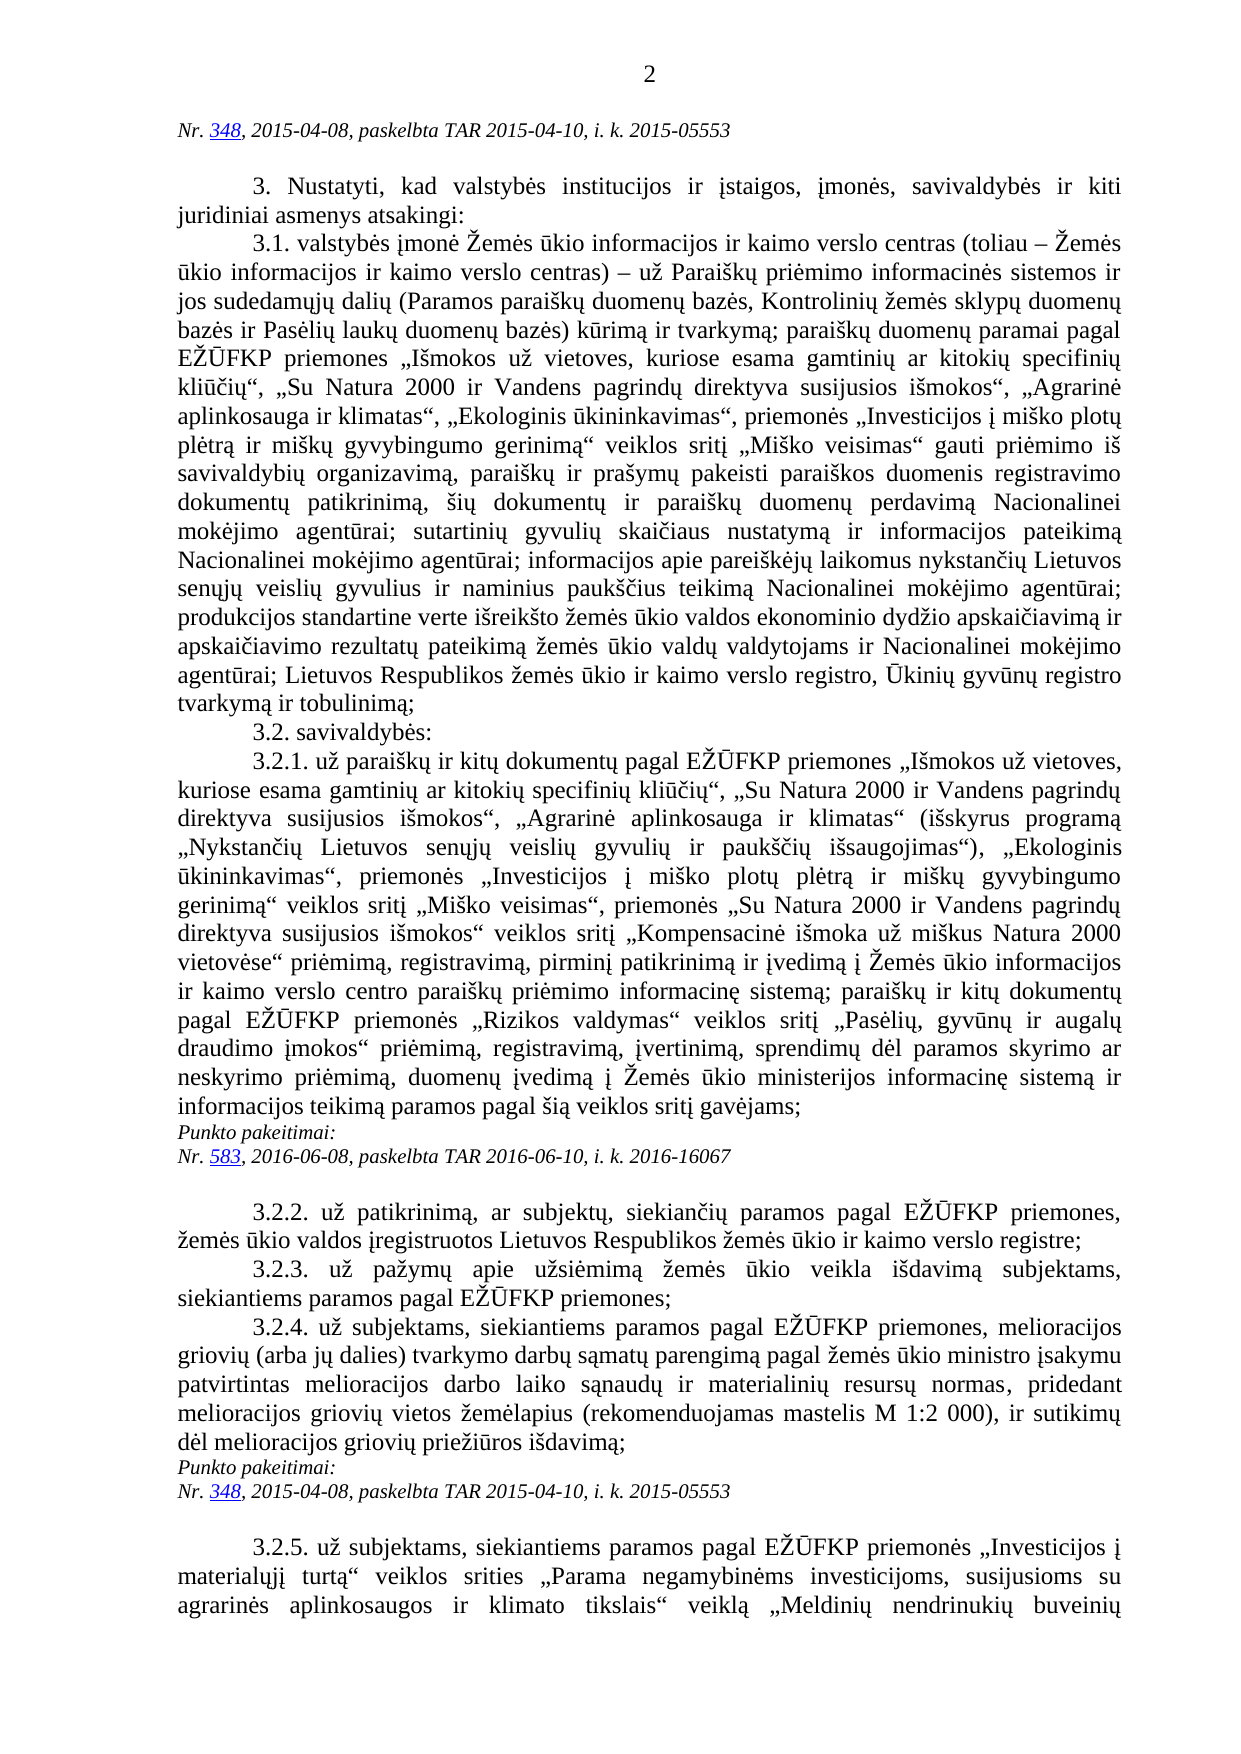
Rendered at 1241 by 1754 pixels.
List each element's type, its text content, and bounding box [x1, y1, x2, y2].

text Nr. 348, 2015-04-08, paskelbta TAR 2015-04-10, i. k. 2015-05553 [177, 118, 1122, 142]
text Punkto pakeitimai: [177, 1120, 1122, 1144]
text 3.1. valstybės įmonė Žemės ūkio informacijos ir kaimo verslo centras (toliau – Žemės ūkio informacijos ir kaimo verslo centras) – už Paraiškų priėmimo informacinės sistemos ir jos sudedamųjų dalių (Paramos paraiškų duomenų bazės, Kontrolinių žemės sklypų duomenų bazės ir Pasėlių laukų duomenų bazės) kūrimą ir tvarkymą; paraiškų duomenų paramai pagal EŽŪFKP priemones „Išmokos už vietoves, kuriose esama gamtinių ar kitokių specifinių kliūčių“, „Su Natura 2000 ir Vandens pagrindų direktyva susijusios išmokos“, „Agrarinė aplinkosauga ir klimatas“, „Ekologinis ūkininkavimas“, priemonės „Investicijos į miško plotų plėtrą ir miškų gyvybingumo gerinimą“ veiklos sritį „Miško veisimas“ gauti priėmimo iš savivaldybių organizavimą, paraiškų ir prašymų pakeisti paraiškos duomenis registravimo dokumentų patikrinimą, šių dokumentų ir paraiškų duomenų perdavimą Nacionalinei mokėjimo agentūrai; sutartinių gyvulių skaičiaus nustatymą ir informacijos pateikimą Nacionalinei mokėjimo agentūrai; informacijos apie pareiškėjų laikomus nykstančių Lietuvos senųjų veislių gyvulius ir naminius paukščius teikimą Nacionalinei mokėjimo agentūrai; produkcijos standartine verte išreikšto žemės ūkio valdos ekonominio dydžio apskaičiavimą ir apskaičiavimo rezultatų pateikimą žemės ūkio valdų valdytojams ir Nacionalinei mokėjimo agentūrai; Lietuvos Respublikos žemės ūkio ir kaimo verslo registro, Ūkinių gyvūnų registro tvarkymą ir tobulinimą; [177, 228, 1122, 717]
text Punkto pakeitimai: [177, 1455, 1122, 1479]
text 3.2. savivaldybės: [177, 717, 1122, 746]
text 3. Nustatyti, kad valstybės institucijos ir įstaigos, įmonės, savivaldybės ir kiti juridiniai asmenys atsakingi: [177, 171, 1122, 228]
text 3.2.5. už subjektams, siekiantiems paramos pagal EŽŪFKP priemonės „Investicijos į materialųjį turtą“ veiklos srities „Parama negamybinėms investicijoms, susijusioms su agrarinės aplinkosaugos ir klimato tikslais“ veiklą „Meldinių nendrinukių buveinių [177, 1532, 1122, 1618]
text 3.2.2. už patikrinimą, ar subjektų, siekiančių paramos pagal EŽŪFKP priemones, žemės ūkio valdos įregistruotos Lietuvos Respublikos žemės ūkio ir kaimo verslo registre; [177, 1197, 1122, 1254]
text 3.2.4. už subjektams, siekiantiems paramos pagal EŽŪFKP priemones, melioracijos griovių (arba jų dalies) tvarkymo darbų sąmatų parengimą pagal žemės ūkio ministro įsakymu patvirtintas melioracijos darbo laiko sąnaudų ir materialinių resursų normas, pridedant melioracijos griovių vietos žemėlapius (rekomenduojamas mastelis M 1:2 000), ir sutikimų dėl melioracijos griovių priežiūros išdavimą; [177, 1312, 1122, 1455]
text Nr. 583, 2016-06-08, paskelbta TAR 2016-06-10, i. k. 2016-16067 [177, 1144, 1122, 1168]
text 3.2.3. už pažymų apie užsiėmimą žemės ūkio veikla išdavimą subjektams, siekiantiems paramos pagal EŽŪFKP priemones; [177, 1254, 1122, 1312]
text 3.2.1. už paraiškų ir kitų dokumentų pagal EŽŪFKP priemones „Išmokos už vietoves, kuriose esama gamtinių ar kitokių specifinių kliūčių“, „Su Natura 2000 ir Vandens pagrindų direktyva susijusios išmokos“, „Agrarinė aplinkosauga ir klimatas“ (išskyrus programą „Nykstančių Lietuvos senųjų veislių gyvulių ir paukščių išsaugojimas“), „Ekologinis ūkininkavimas“, priemonės „Investicijos į miško plotų plėtrą ir miškų gyvybingumo gerinimą“ veiklos sritį „Miško veisimas“, priemonės „Su Natura 2000 ir Vandens pagrindų direktyva susijusios išmokos“ veiklos sritį „Kompensacinė išmoka už miškus Natura 2000 vietovėse“ priėmimą, registravimą, pirminį patikrinimą ir įvedimą į Žemės ūkio informacijos ir kaimo verslo centro paraiškų priėmimo informacinę sistemą; paraiškų ir kitų dokumentų pagal EŽŪFKP priemonės „Rizikos valdymas“ veiklos sritį „Pasėlių, gyvūnų ir augalų draudimo įmokos“ priėmimą, registravimą, įvertinimą, sprendimų dėl paramos skyrimo ar neskyrimo priėmimą, duomenų įvedimą į Žemės ūkio ministerijos informacinę sistemą ir informacijos teikimą paramos pagal šią veiklos sritį gavėjams; [177, 746, 1122, 1120]
text Nr. 348, 2015-04-08, paskelbta TAR 2015-04-10, i. k. 2015-05553 [177, 1479, 1122, 1503]
